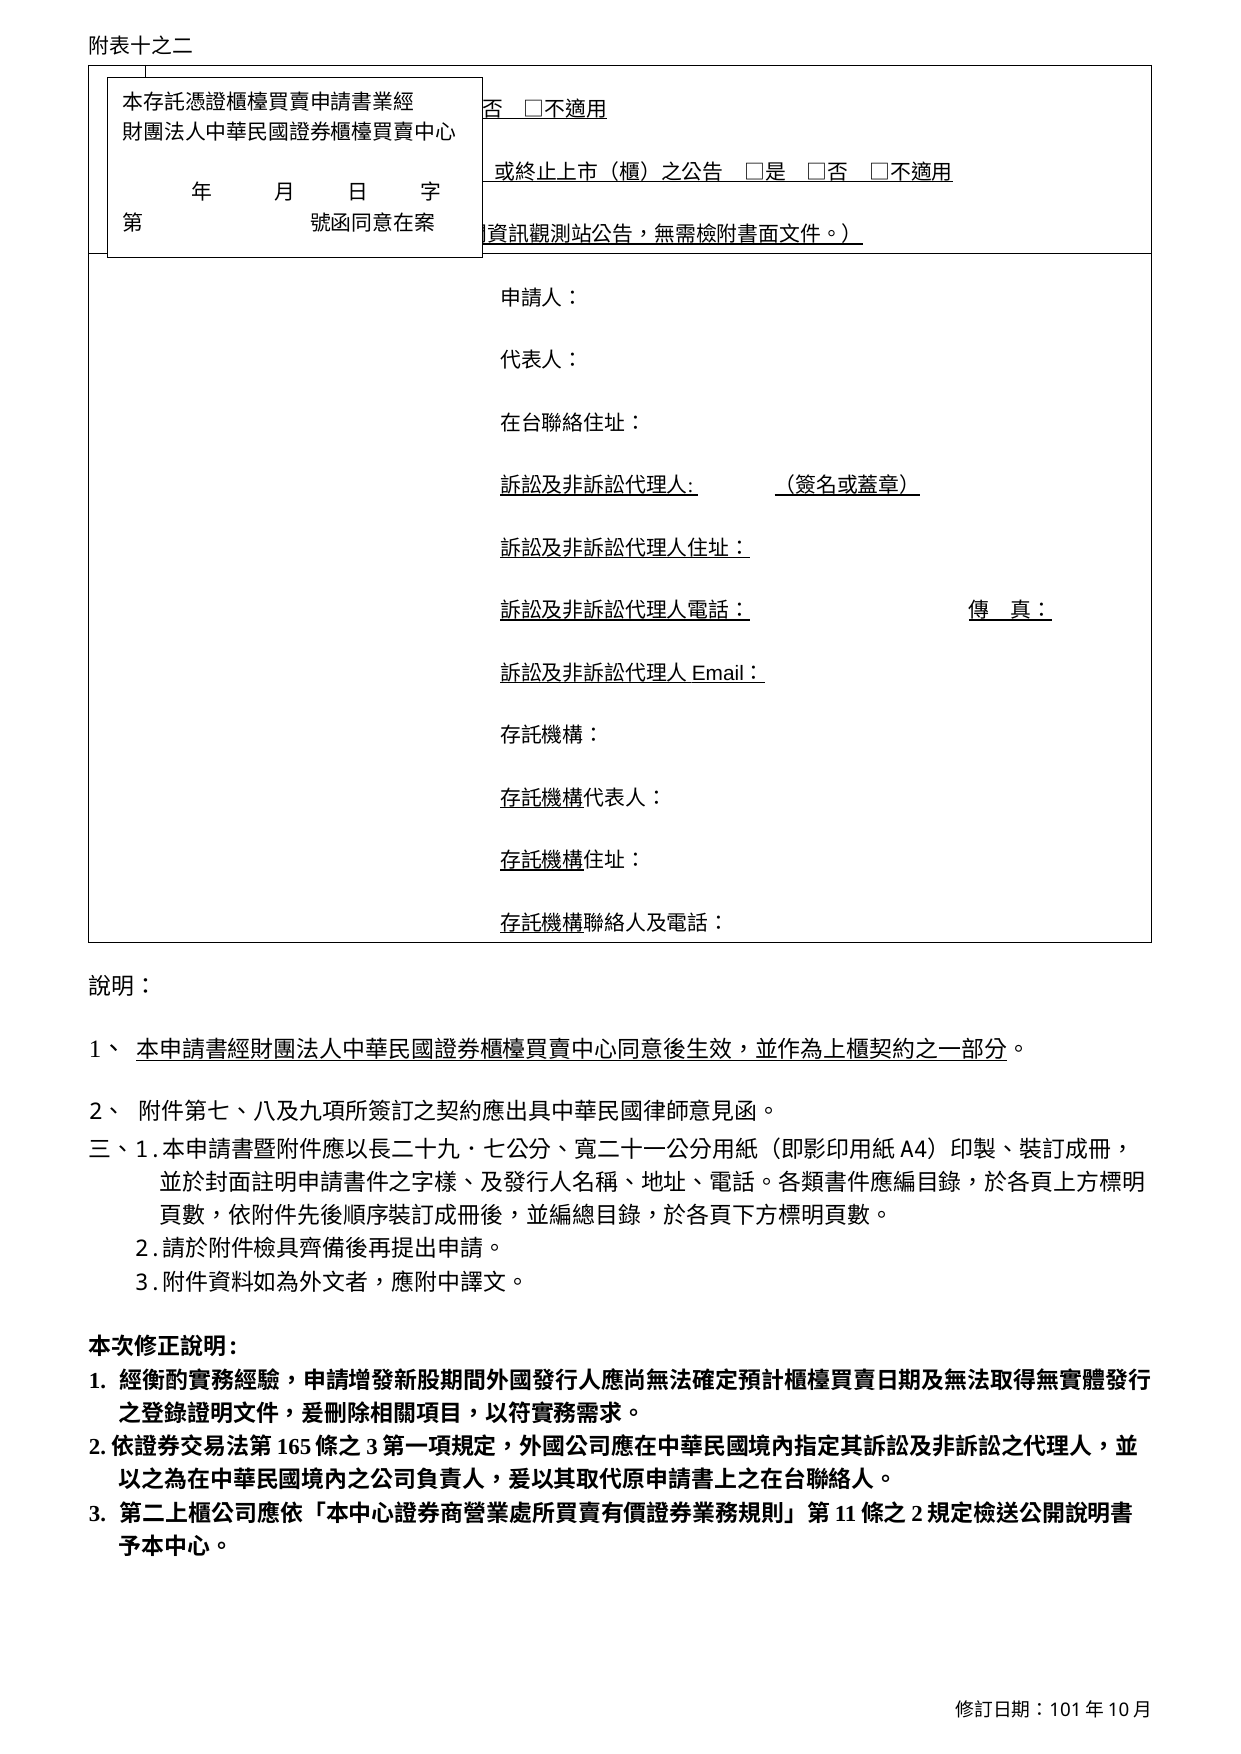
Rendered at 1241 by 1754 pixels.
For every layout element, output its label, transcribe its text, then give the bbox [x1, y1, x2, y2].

list 附件第七、八及九項所簽訂之契約應出具中華民國律師意見函。 [89, 1068, 1189, 1130]
text 本次修正說明: [89, 1328, 1152, 1361]
table_cell 申請人： 代表人： 在台聯絡住址： 訴訟及非訴訟代理人: （簽名或蓋章） 訴訟及非訴訟代理人住址： 訴訟及非訴訟代理人電話： 傳 真： 訴訟及非訴訟代理人Email： 存託機構： 存託機構代表人： 存託機構住址： 存託機構聯絡人及電話： [89, 254, 1151, 942]
text 說明： [89, 943, 1152, 1005]
text 1. 經衡酌實務經驗，申請增發新股期間外國發行人應尚無法確定預計櫃檯買賣日期及無法取得無實體發行之登錄證明文件，爰刪除相關項目，以符實務需求。 [89, 1361, 1152, 1428]
text 3. 第二上櫃公司應依「本中心證券商營業處所買賣有價證券業務規則」第11條之2規定檢送公開說明書予本中心。 [89, 1494, 1152, 1561]
table_cell 公告事 項 [89, 66, 145, 253]
text 2. 依證券交易法第165條之3第一項規定，外國公司應在中華民國境內指定其訴訟及非訴訟之代理人，並以之為在中華民國境內之公司負責人，爰以其取代原申請書上之在台聯絡人。 [89, 1428, 1152, 1494]
text 三、1.本申請書暨附件應以長二十九．七公分、寬二十一公分用紙（即影印用紙A4）印製、裝訂成冊，並於封面註明申請書件之字樣、及發行人名稱、地址、電話。各類書件應編目錄，於各頁上方標明頁數，依附件先後順序裝訂成冊後，並編總目錄，於各頁下方標明頁數。 [89, 1130, 1152, 1230]
table_cell 1. 已完成上傳公開說明書稿本電子檔至主管機關指定之資訊申報網站（http://sii.tse.com.tw）。□是 □否 □不適用 2. 已於公開資訊觀測站完成下列公告: (1) TDR除權(息)公告 □是 □否 □不適用 (2) 股票或公司債核准上市（櫃）或終止上市（櫃）之公告 □是 □否 □不適用 （公告事項請自行勾選是否已於公開資訊觀測站公告，無需檢附書面文件。） [146, 66, 1151, 253]
text 2.請於附件檢具齊備後再提出申請。 [89, 1230, 1152, 1263]
list 本申請書經財團法人中華民國證券櫃檯買賣中心同意後生效，並作為上櫃契約之一部分。 [89, 1005, 1189, 1068]
text 3.附件資料如為外文者，應附中譯文。 [89, 1263, 1152, 1297]
